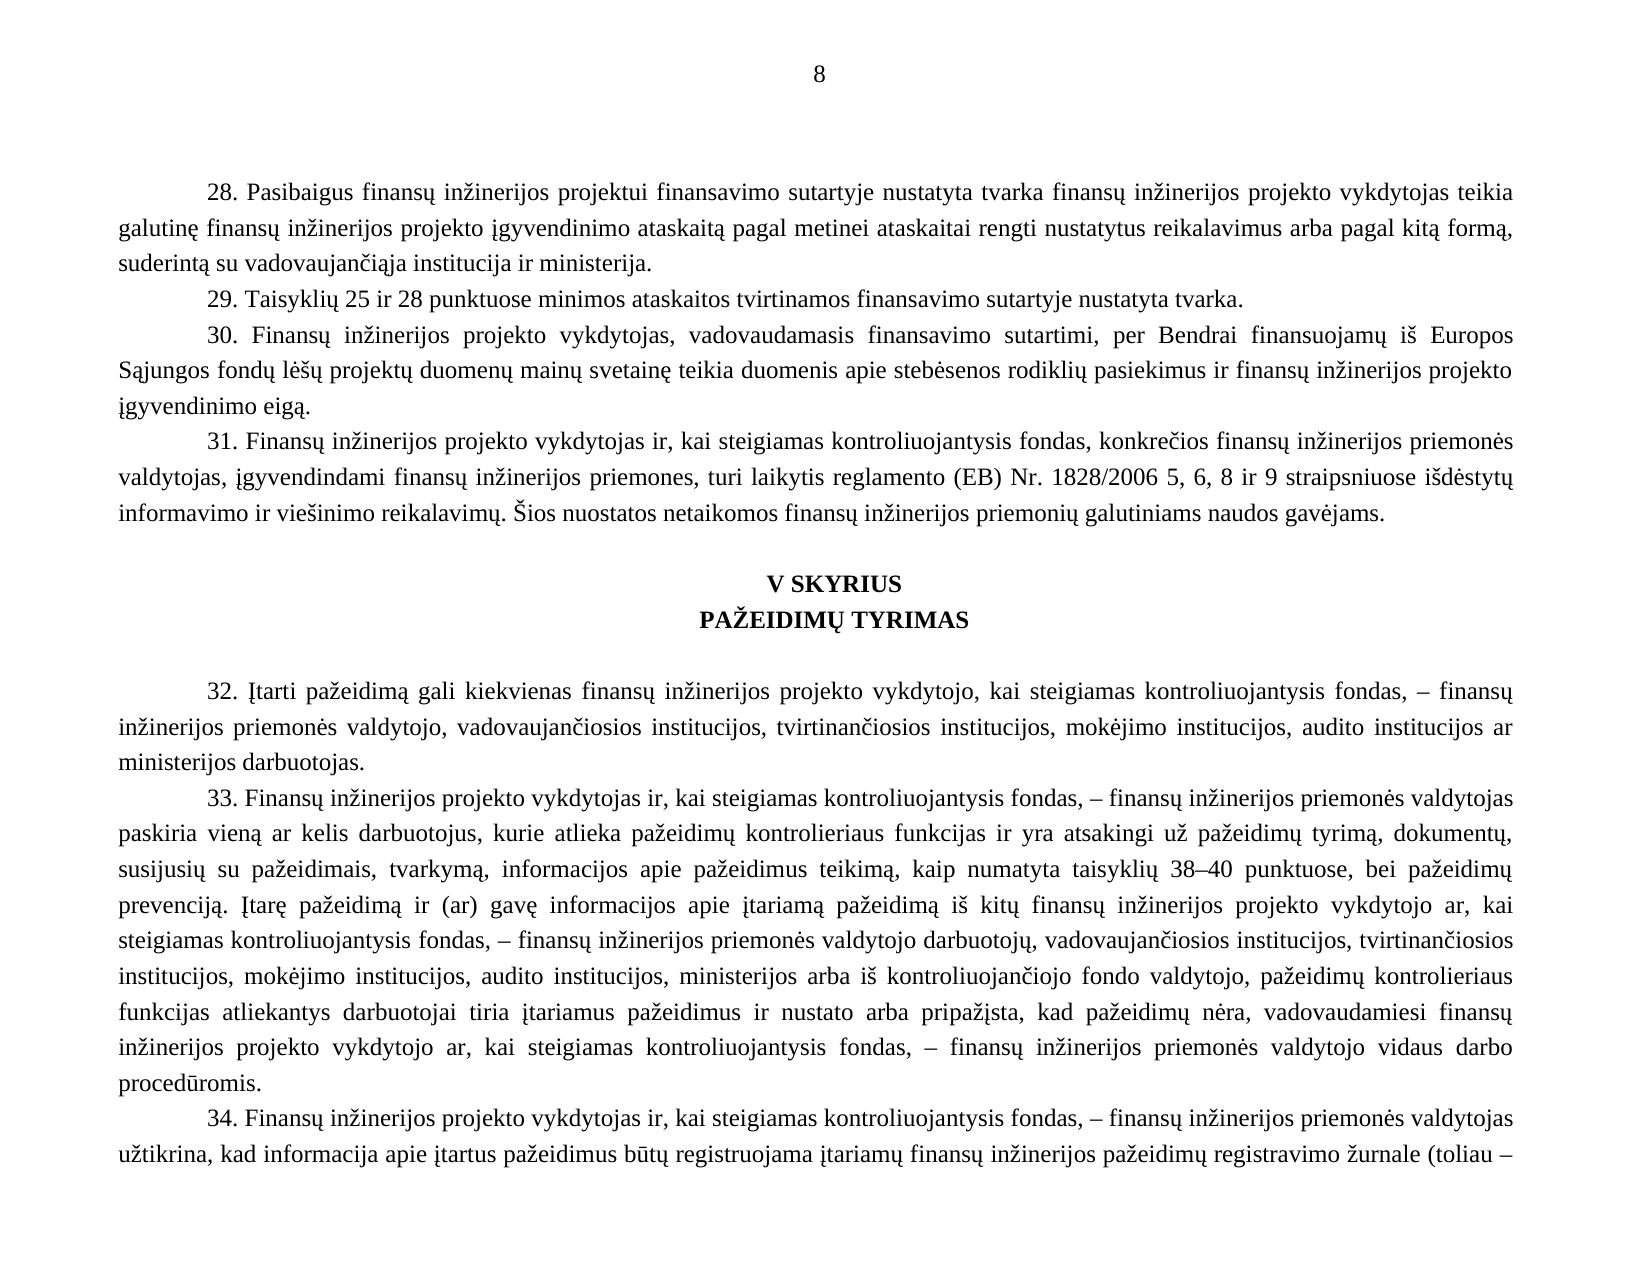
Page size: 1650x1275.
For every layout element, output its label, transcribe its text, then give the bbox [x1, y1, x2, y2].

text PAŽEIDIMŲ TYRIMAS [118, 605, 1520, 633]
text 30. Finansų inžinerijos projekto vykdytojas, vadovaudamasis finansavimo sutartimi, per Bendrai finansuojamų iš Europos Sąjungos fondų lėšų projektų duomenų mainų svetainę teikia duomenis apie stebėsenos rodiklių pasiekimus ir finansų inžinerijos projekto įgyvendinimo eigą. [118, 320, 1514, 420]
text 34. Finansų inžinerijos projekto vykdytojas ir, kai steigiamas kontroliuojantysis fondas, – finansų inžinerijos priemonės valdytojas užtikrina, kad informacija apie įtartus pažeidimus būtų registruojama įtariamų finansų inžinerijos pažeidimų registravimo žurnale (toliau – [118, 1103, 1514, 1168]
text 28. Pasibaigus finansų inžinerijos projektui finansavimo sutartyje nustatyta tvarka finansų inžinerijos projekto vykdytojas teikia galutinę finansų inžinerijos projekto įgyvendinimo ataskaitą pagal metinei ataskaitai rengti nustatytus reikalavimus arba pagal kitą formą, suderintą su vadovaujančiąja institucija ir ministerija. [118, 177, 1514, 277]
text 29. Taisyklių 25 ir 28 punktuose minimos ataskaitos tvirtinamos finansavimo sutartyje nustatyta tvarka. [118, 284, 1514, 313]
text V SKYRIUS [118, 569, 1520, 598]
text 33. Finansų inžinerijos projekto vykdytojas ir, kai steigiamas kontroliuojantysis fondas, – finansų inžinerijos priemonės valdytojas paskiria vieną ar kelis darbuotojus, kurie atlieka pažeidimų kontrolieriaus funkcijas ir yra atsakingi už pažeidimų tyrimą, dokumentų, susijusių su pažeidimais, tvarkymą, informacijos apie pažeidimus teikimą, kaip numatyta taisyklių 38–40 punktuose, bei pažeidimų prevenciją. Įtarę pažeidimą ir (ar) gavę informacijos apie įtariamą pažeidimą iš kitų finansų inžinerijos projekto vykdytojo ar, kai steigiamas kontroliuojantysis fondas, – finansų inžinerijos priemonės valdytojo darbuotojų, vadovaujančiosios institucijos, tvirtinančiosios institucijos, mokėjimo institucijos, audito institucijos, ministerijos arba iš kontroliuojančiojo fondo valdytojo, pažeidimų kontrolieriaus funkcijas atliekantys darbuotojai tiria įtariamus pažeidimus ir nustato arba pripažįsta, kad pažeidimų nėra, vadovaudamiesi finansų inžinerijos projekto vykdytojo ar, kai steigiamas kontroliuojantysis fondas, – finansų inžinerijos priemonės valdytojo vidaus darbo procedūromis. [118, 783, 1514, 1097]
text 32. Įtarti pažeidimą gali kiekvienas finansų inžinerijos projekto vykdytojo, kai steigiamas kontroliuojantysis fondas, – finansų inžinerijos priemonės valdytojo, vadovaujančiosios institucijos, tvirtinančiosios institucijos, mokėjimo institucijos, audito institucijos ar ministerijos darbuotojas. [118, 676, 1514, 776]
text 31. Finansų inžinerijos projekto vykdytojas ir, kai steigiamas kontroliuojantysis fondas, konkrečios finansų inžinerijos priemonės valdytojas, įgyvendindami finansų inžinerijos priemones, turi laikytis reglamento (EB) Nr. 1828/2006 5, 6, 8 ir 9 straipsniuose išdėstytų informavimo ir viešinimo reikalavimų. Šios nuostatos netaikomos finansų inžinerijos priemonių galutiniams naudos gavėjams. [118, 427, 1514, 527]
